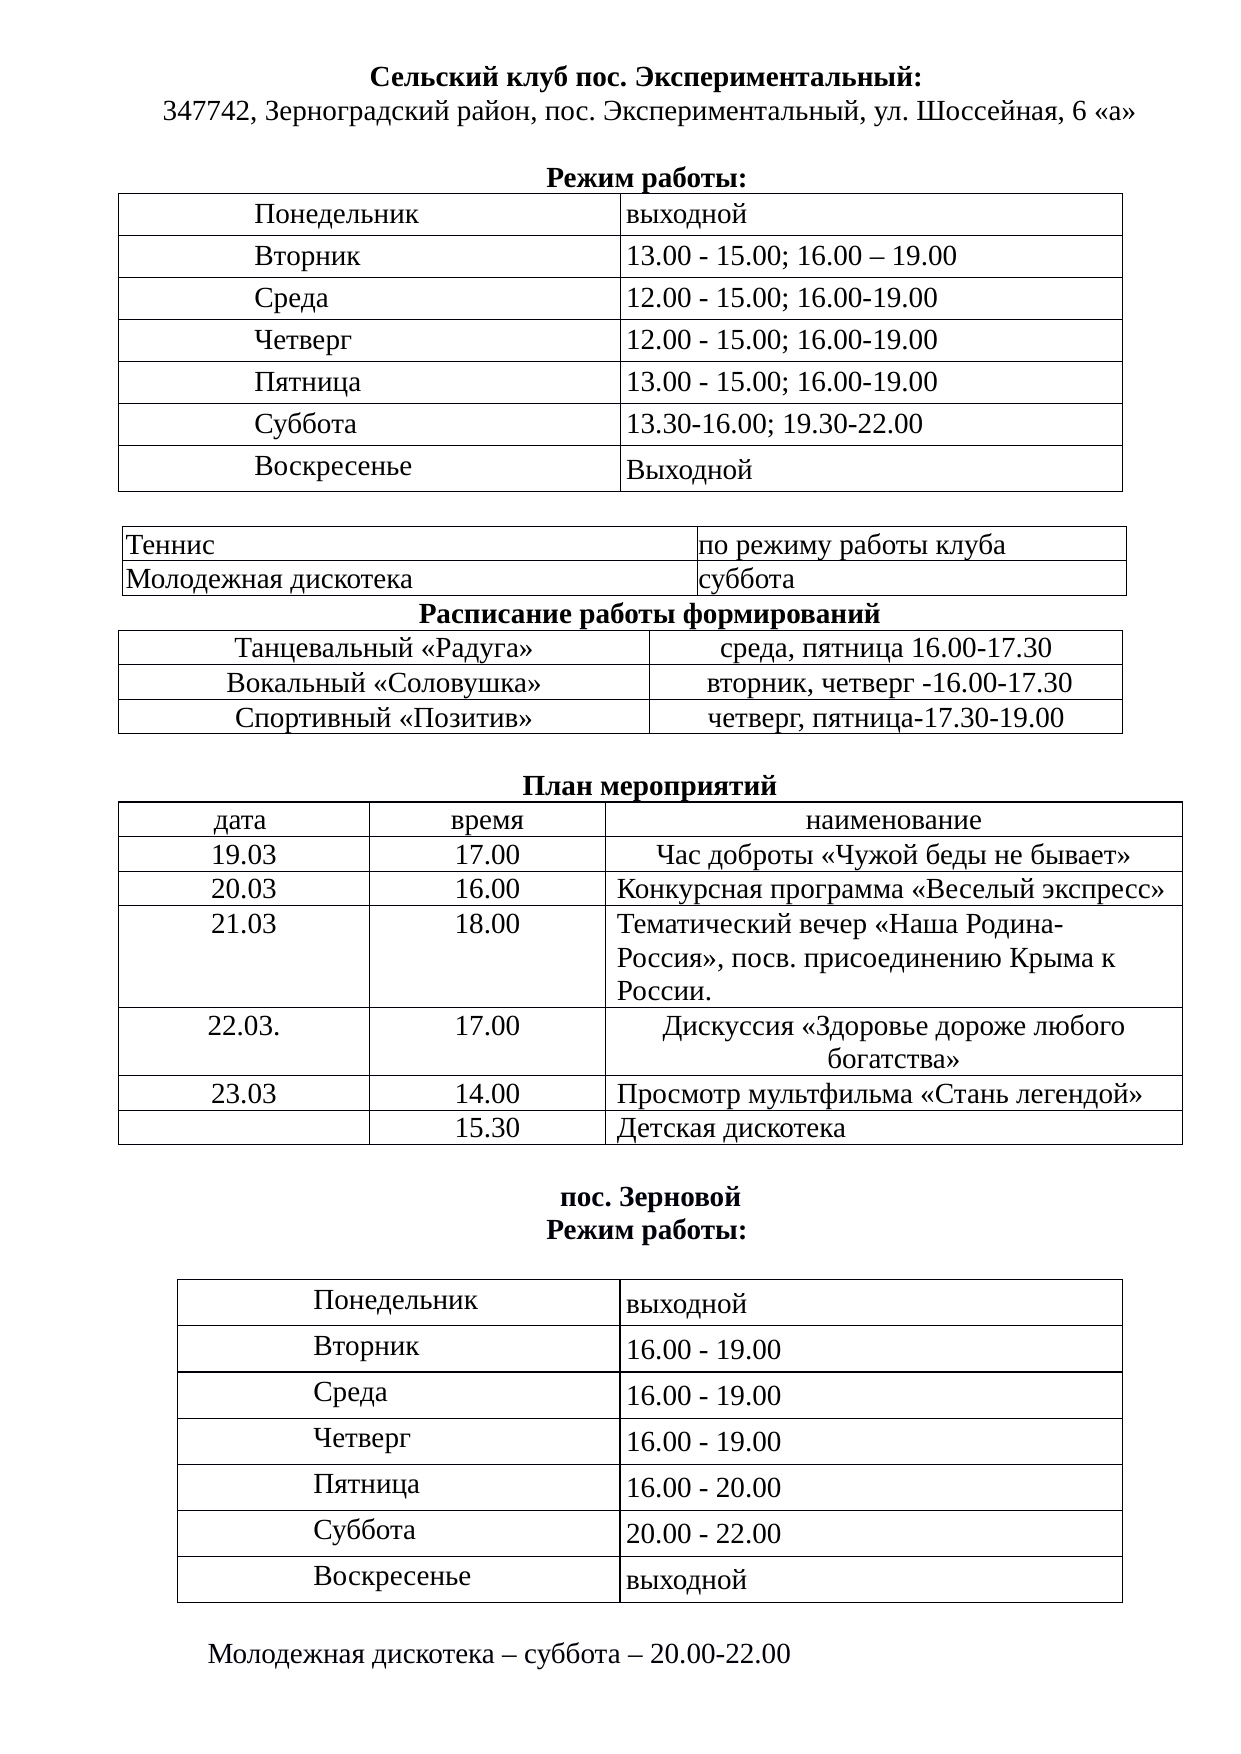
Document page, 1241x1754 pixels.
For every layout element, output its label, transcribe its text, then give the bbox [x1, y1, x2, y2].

table_cell 13.00 - 15.00; 16.00 – 19.00 [621, 236, 1122, 277]
table_header Танцевальный «Радуга» [119, 631, 649, 664]
table_cell Вторник [119, 236, 620, 277]
table_cell 21.03 [119, 906, 369, 1007]
table_header выходной [621, 1280, 1122, 1325]
text Режим работы: [118, 160, 1181, 193]
table_cell Пятница [119, 362, 620, 403]
text 347742, Зерноградский район, пос. Экспериментальный, ул. Шоссейная, 6 «а» [118, 93, 1181, 126]
table_cell Тематический вечер «Наша Родина-Россия», посв. присоединению Крыма к России.оРо [606, 906, 1182, 1007]
table_cell Дискуссия «Здоровье дороже любого богатства» [606, 1008, 1182, 1075]
text План мероприятий [118, 768, 1181, 801]
table_header Понедельник [119, 194, 620, 235]
table_cell 22.03. [119, 1008, 369, 1075]
table_header время [370, 803, 605, 836]
table_cell 13.00 - 15.00; 16.00-19.00 [621, 362, 1122, 403]
table_cell 17.00 [370, 837, 605, 871]
text Режим работы: [118, 1212, 1181, 1246]
table_cell Воскресенье [119, 446, 620, 491]
table_cell 14.00 [370, 1076, 605, 1109]
table_cell 16.00 [370, 872, 605, 905]
table_cell Воскресенье [178, 1557, 619, 1602]
text пос. Зерновой [120, 1179, 1181, 1212]
table_cell Четверг [178, 1419, 619, 1463]
table_cell 16.00 - 19.00 [621, 1373, 1122, 1417]
table_cell 18.00 [370, 906, 605, 1007]
table_cell 17.00 [370, 1008, 605, 1075]
table_cell 16.00 - 20.00 [621, 1465, 1122, 1509]
table_header среда, пятница 16.00-17.30 [650, 631, 1122, 664]
table_cell Суббота [119, 404, 620, 445]
table_cell 16.00 - 19.00 [621, 1326, 1122, 1371]
table_cell 12.00 - 15.00; 16.00-19.00 [621, 320, 1122, 361]
table_cell Среда [178, 1373, 619, 1417]
table_cell суббота [698, 561, 1126, 595]
table_cell 19.03 [119, 837, 369, 871]
table_cell Среда [119, 278, 620, 319]
table_header Понедельник [178, 1280, 619, 1325]
text Молодежная дискотека – суббота – 20.00-22.00 [120, 1636, 1181, 1670]
table_cell Вторник [178, 1326, 619, 1371]
table_header дата [119, 803, 369, 836]
table_cell 15.30 [370, 1111, 605, 1144]
table_cell 23.03 [119, 1076, 369, 1109]
table_cell 13.30-16.00; 19.30-22.00 [621, 404, 1122, 445]
table_cell Четверг [119, 320, 620, 361]
table_header по режиму работы клуба [698, 527, 1126, 560]
table_cell 16.00 - 19.00 [621, 1419, 1122, 1463]
table_header выходной [621, 194, 1122, 235]
table_cell 20.00 - 22.00 [621, 1511, 1122, 1556]
text Сельский клуб пос. Экспериментальный: [118, 59, 1181, 93]
table_cell 20.03 [119, 872, 369, 905]
table_cell четверг, пятница-17.30-19.00 [650, 700, 1122, 733]
table_cell 12.00 - 15.00; 16.00-19.00 [621, 278, 1122, 319]
table_cell Вокальный «Соловушка» [119, 665, 649, 699]
table_cell Спортивный «Позитив» [119, 700, 649, 733]
table_header наименование [606, 803, 1182, 836]
table_cell выходной [621, 1557, 1122, 1602]
table_cell [119, 1111, 369, 1144]
table_cell Детская дискотека [606, 1111, 1182, 1144]
table_cell Суббота [178, 1511, 619, 1556]
table_cell Выходной [621, 446, 1122, 491]
table_cell вторник, четверг -16.00-17.30 [650, 665, 1122, 699]
table_cell Конкурсная программа «Веселый экспресс» [606, 872, 1182, 905]
table_cell Пятница [178, 1465, 619, 1509]
table_cell Час доброты «Чужой беды не бывает» [606, 837, 1182, 871]
text Расписание работы формирований [118, 596, 1181, 629]
table_cell Просмотр мультфильма «Стань легендой» [606, 1076, 1182, 1109]
